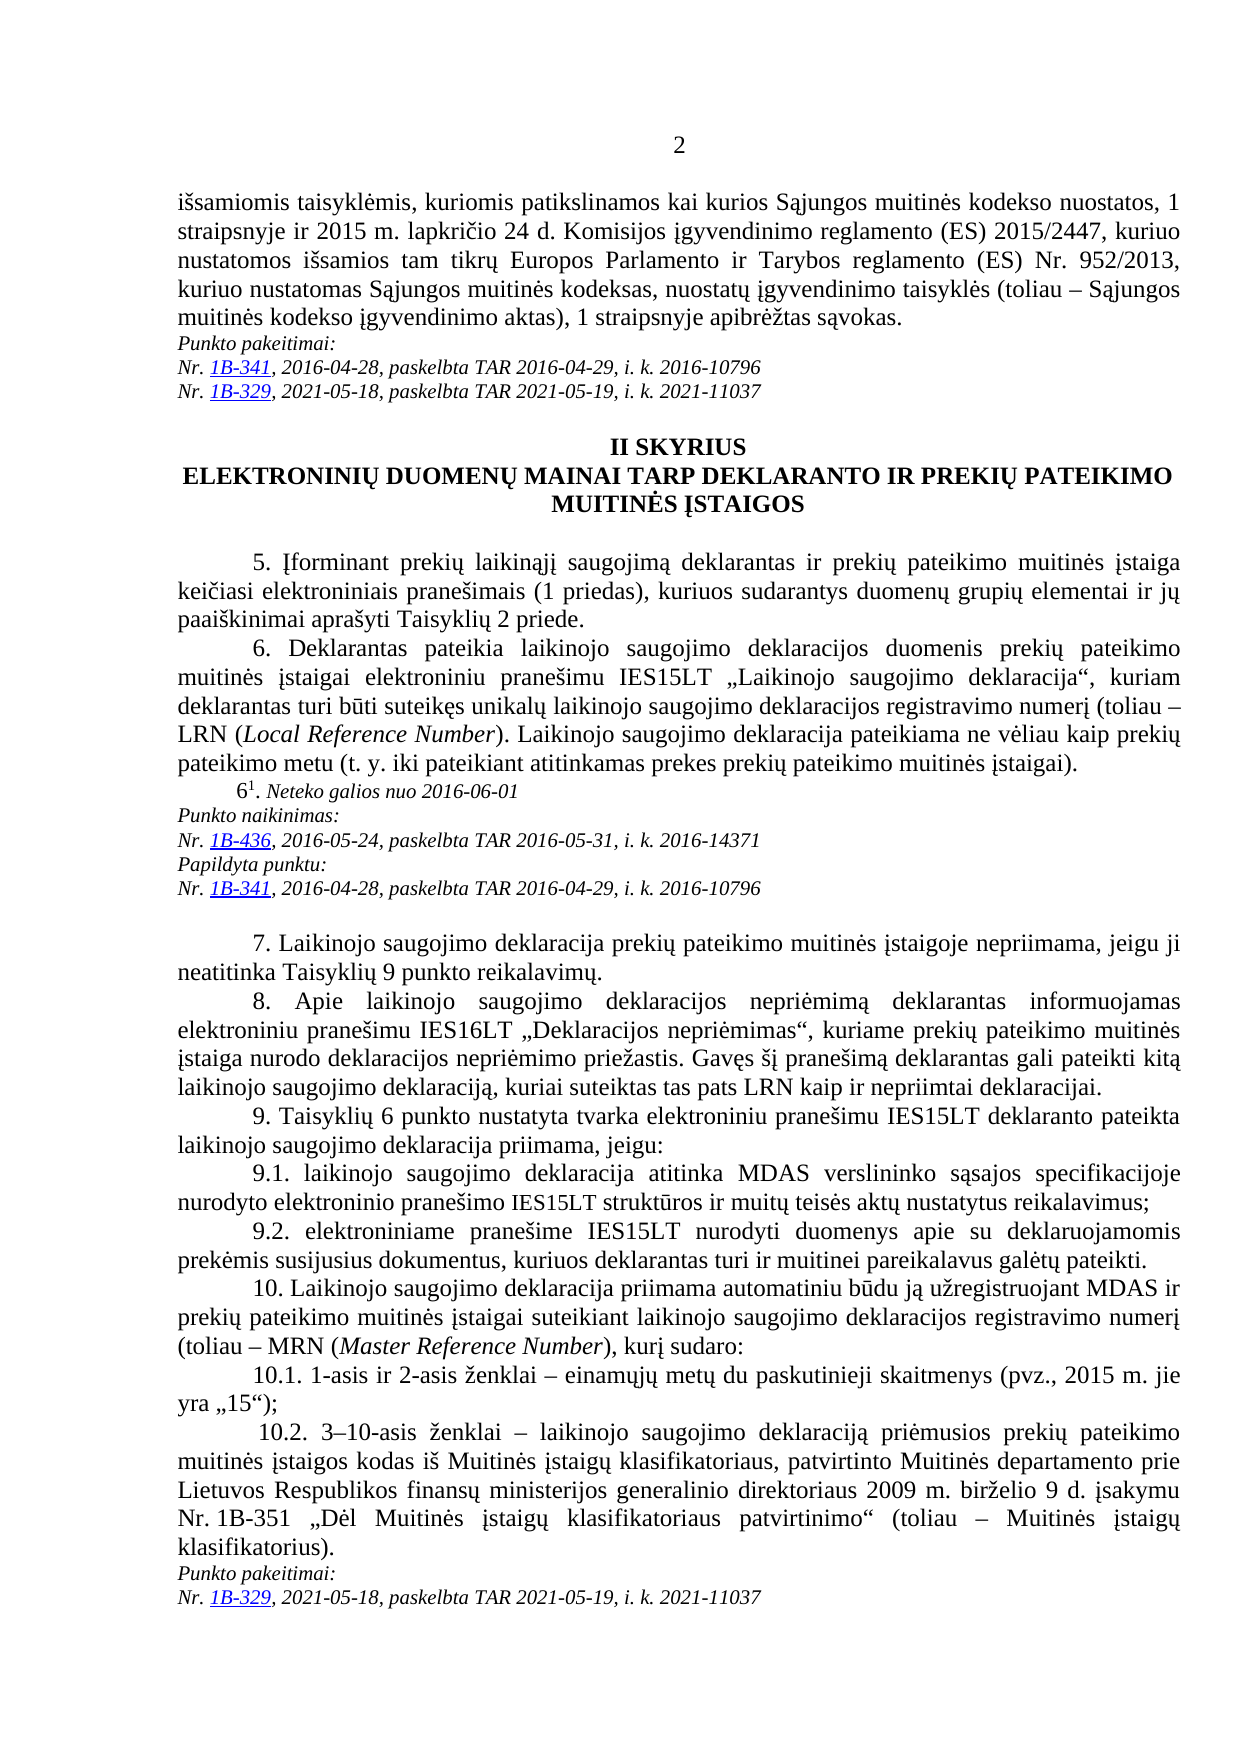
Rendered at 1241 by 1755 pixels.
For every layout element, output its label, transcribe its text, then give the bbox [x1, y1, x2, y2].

text Nr. 1B-329, 2021-05-18, paskelbta TAR 2021-05-19, i. k. 2021-11037 [177, 379, 1181, 403]
text išsamiomis taisyklėmis, kuriomis patikslinamos kai kurios Sąjungos muitinės kodekso nuostatos, 1 straipsnyje ir 2015 m. lapkričio 24 d. Komisijos įgyvendinimo reglamento (ES) 2015/2447, kuriuo nustatomos išsamios tam tikrų Europos Parlamento ir Tarybos reglamento (ES) Nr. 952/2013, kuriuo nustatomas Sąjungos muitinės kodeksas, nuostatų įgyvendinimo taisyklės (toliau – Sąjungos muitinės kodekso įgyvendinimo aktas), 1 straipsnyje apibrėžtas sąvokas. [177, 187, 1181, 331]
text 9.1. laikinojo saugojimo deklaracija atitinka MDAS verslininko sąsajos specifikacijoje nurodyto elektroninio pranešimo IES15LT struktūros ir muitų teisės aktų nustatytus reikalavimus; [177, 1158, 1181, 1216]
text 10.2. 3–10-asis ženklai – laikinojo saugojimo deklaraciją priėmusios prekių pateikimo muitinės įstaigos kodas iš Muitinės įstaigų klasifikatoriaus, patvirtinto Muitinės departamento prie Lietuvos Respublikos finansų ministerijos generalinio direktoriaus 2009 m. birželio 9 d. įsakymu Nr. 1B-351 „Dėl Muitinės įstaigų klasifikatoriaus patvirtinimo“ (toliau – Muitinės įstaigų klasifikatorius). [177, 1417, 1181, 1561]
text 9.2. elektroniniame pranešime IES15LT nurodyti duomenys apie su deklaruojamomis prekėmis susijusius dokumentus, kuriuos deklarantas turi ir muitinei pareikalavus galėtų pateikti. [177, 1216, 1181, 1273]
text Nr. 1B-329, 2021-05-18, paskelbta TAR 2021-05-19, i. k. 2021-11037 [177, 1585, 1181, 1609]
text 9. Taisyklių 6 punkto nustatyta tvarka elektroniniu pranešimu IES15LT deklaranto pateikta laikinojo saugojimo deklaracija priimama, jeigu: [177, 1101, 1181, 1158]
text 6. Deklarantas pateikia laikinojo saugojimo deklaracijos duomenis prekių pateikimo muitinės įstaigai elektroniniu pranešimu IES15LT „Laikinojo saugojimo deklaracija“, kuriam deklarantas turi būti suteikęs unikalų laikinojo saugojimo deklaracijos registravimo numerį (toliau – LRN (Local Reference Number). Laikinojo saugojimo deklaracija pateikiama ne vėliau kaip prekių pateikimo metu (t. y. iki pateikiant atitinkamas prekes prekių pateikimo muitinės įstaigai). [177, 633, 1181, 777]
text 8. Apie laikinojo saugojimo deklaracijos nepriėmimą deklarantas informuojamas elektroniniu pranešimu IES16LT „Deklaracijos nepriėmimas“, kuriame prekių pateikimo muitinės įstaiga nurodo deklaracijos nepriėmimo priežastis. Gavęs šį pranešimą deklarantas gali pateikti kitą laikinojo saugojimo deklaraciją, kuriai suteiktas tas pats LRN kaip ir nepriimtai deklaracijai. [177, 986, 1181, 1101]
text Punkto naikinimas: [177, 803, 1181, 827]
text Papildyta punktu: [177, 852, 1181, 876]
text 7. Laikinojo saugojimo deklaracija prekių pateikimo muitinės įstaigoje nepriimama, jeigu ji neatitinka Taisyklių 9 punkto reikalavimų. [177, 928, 1181, 986]
text 10.1. 1-asis ir 2-asis ženklai – einamųjų metų du paskutinieji skaitmenys (pvz., 2015 m. jie yra „15“); [177, 1360, 1181, 1417]
text 61. Neteko galios nuo 2016-06-01 [177, 777, 1181, 803]
text Nr. 1B-341, 2016-04-28, paskelbta TAR 2016-04-29, i. k. 2016-10796 [177, 355, 1181, 379]
text ELEKTRONINIŲ DUOMENŲ MAINAI TARP DEKLARANTO IR PREKIŲ PATEIKIMO MUITINĖS ĮSTAIGOS [177, 461, 1178, 518]
text 5. Įforminant prekių laikinąjį saugojimą deklarantas ir prekių pateikimo muitinės įstaiga keičiasi elektroniniais pranešimais (1 priedas), kuriuos sudarantys duomenų grupių elementai ir jų paaiškinimai aprašyti Taisyklių 2 priede. [177, 547, 1181, 633]
text 10. Laikinojo saugojimo deklaracija priimama automatiniu būdu ją užregistruojant MDAS ir prekių pateikimo muitinės įstaigai suteikiant laikinojo saugojimo deklaracijos registravimo numerį (toliau – MRN (Master Reference Number), kurį sudaro: [177, 1273, 1181, 1360]
text II SKYRIUS [177, 432, 1178, 461]
text Nr. 1B-436, 2016-05-24, paskelbta TAR 2016-05-31, i. k. 2016-14371 [177, 827, 1181, 852]
text Punkto pakeitimai: [177, 1561, 1181, 1585]
text Punkto pakeitimai: [177, 331, 1181, 355]
text Nr. 1B-341, 2016-04-28, paskelbta TAR 2016-04-29, i. k. 2016-10796 [177, 876, 1181, 900]
